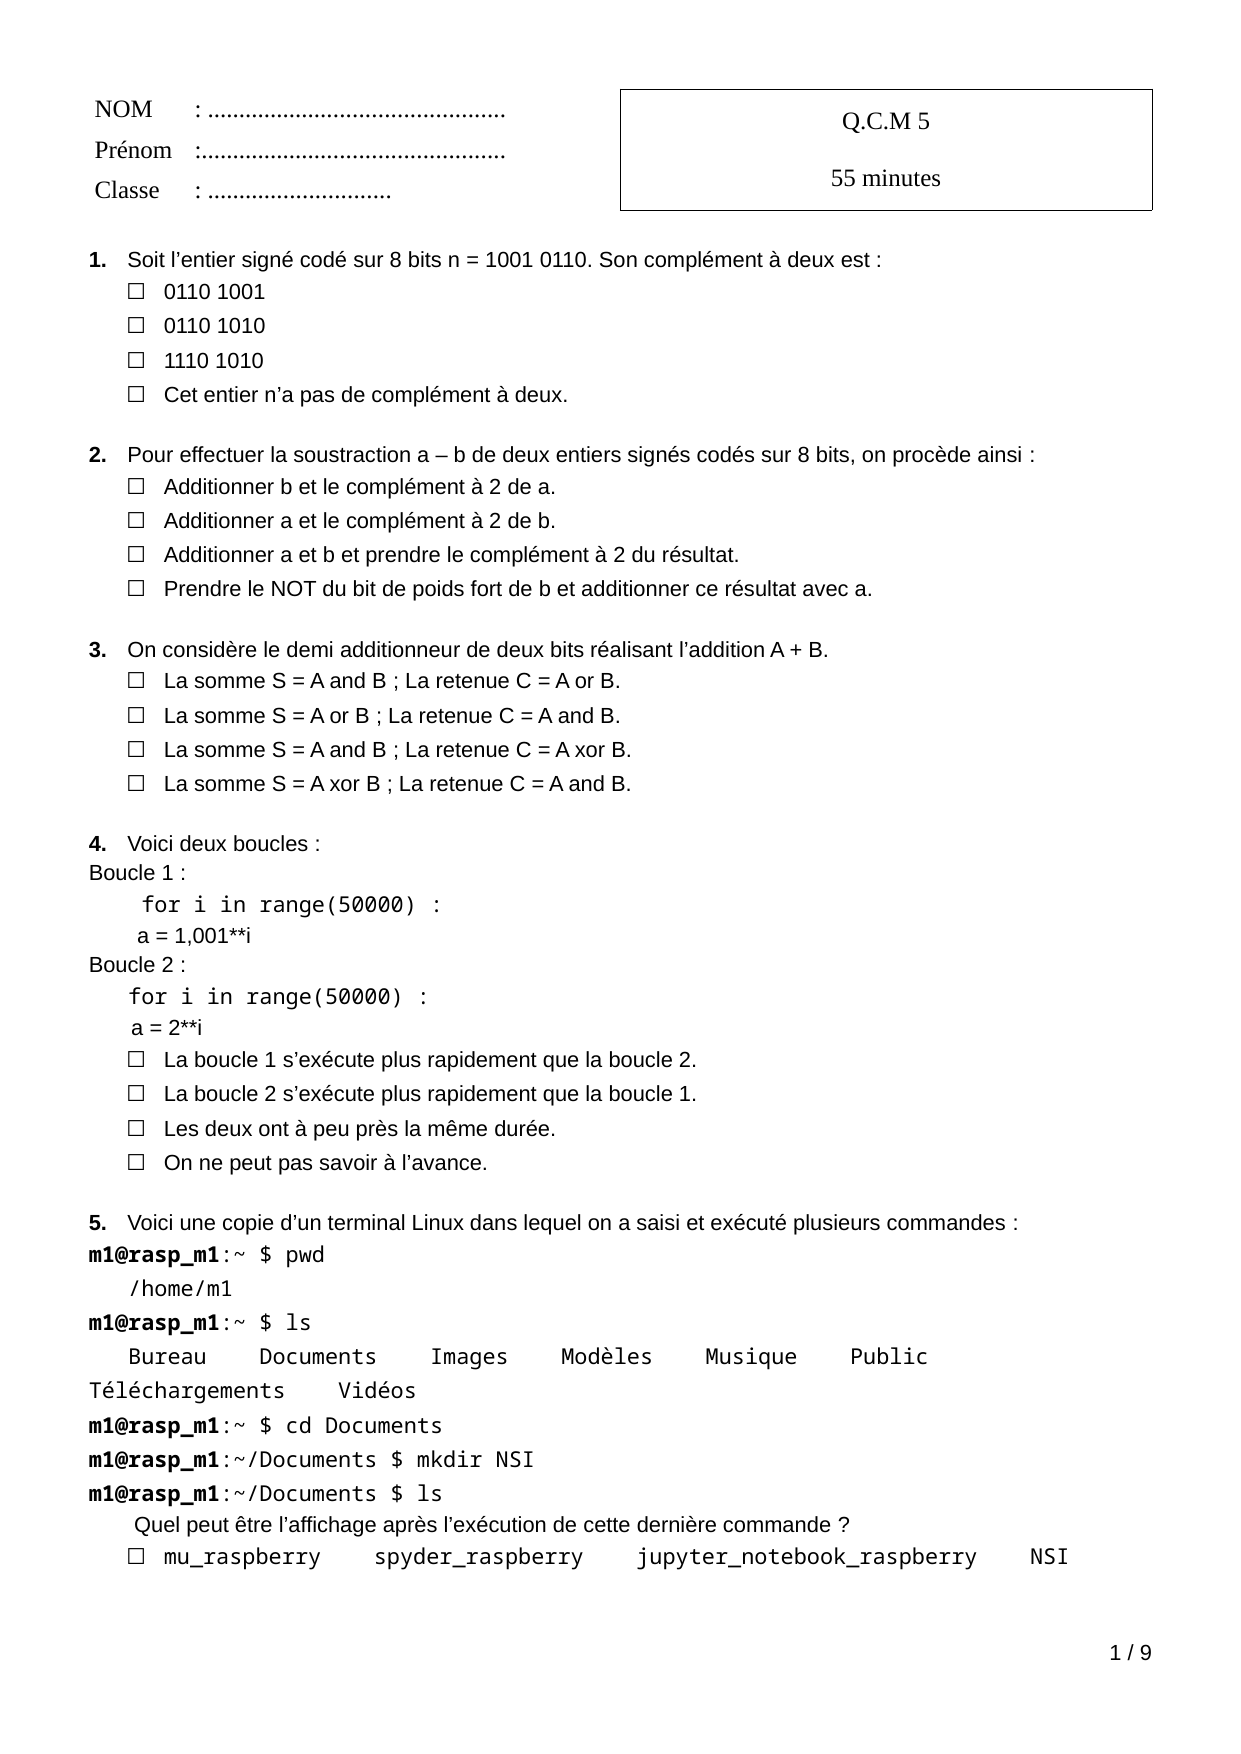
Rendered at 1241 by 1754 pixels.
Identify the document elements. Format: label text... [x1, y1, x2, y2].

list 0110 1010 [126, 311, 1152, 340]
list Soit l’entier signé codé sur 8 bits n = 1001 0110. Son complément à deux est : [88, 247, 1152, 273]
list Prendre le NOT du bit de poids fort de b et additionner ce résultat avec a. [126, 573, 1152, 603]
text for i in range(50000) : [88, 981, 1152, 1011]
text m1@rasp_m1:~ $ cd Documents [88, 1410, 1152, 1439]
table_cell Classe : [89, 169, 620, 209]
list On considère le demi additionneur de deux bits réalisant l’addition A + B. [88, 637, 1152, 662]
list La somme S = A and B ; La retenue C = A xor B. [126, 734, 1152, 764]
text Quel peut être l’affichage après l’exécution de cette dernière commande ? [88, 1512, 1152, 1537]
list La boucle 2 s’exécute plus rapidement que la boucle 1. [126, 1078, 1152, 1108]
list 0110 1001 [126, 276, 1152, 306]
text /home/m1 [88, 1273, 1152, 1303]
table_header Q.C.M 5 55 minutes [621, 90, 1152, 209]
list La boucle 1 s’exécute plus rapidement que la boucle 2. [126, 1044, 1152, 1074]
text a = 1,001**i [88, 923, 1152, 948]
list Voici une copie d’un terminal Linux dans lequel on a saisi et exécuté plusieurs commandes : [88, 1210, 1152, 1235]
text m1@rasp_m1:~ $ ls [88, 1307, 1152, 1337]
list Additionner b et le complément à 2 de a. [126, 471, 1152, 501]
text Bureau Documents Images Modèles Musique Public Téléchargements Vidéos [88, 1341, 1152, 1405]
list Les deux ont à peu près la même durée. [126, 1113, 1152, 1142]
list Cet entier n’a pas de complément à deux. [126, 379, 1152, 409]
list On ne peut pas savoir à l’avance. [126, 1147, 1152, 1177]
list Voici deux boucles : [88, 831, 1152, 856]
text Boucle 2 : [88, 952, 1152, 977]
text a = 2**i [88, 1015, 1152, 1041]
list La somme S = A xor B ; La retenue C = A and B. [126, 768, 1152, 798]
list Additionner a et le complément à 2 de b. [126, 505, 1152, 535]
table_cell Prénom : [89, 129, 620, 169]
text Boucle 1 : [88, 860, 1152, 885]
text m1@rasp_m1:~/Documents $ mkdir NSI [88, 1444, 1152, 1474]
list Additionner a et b et prendre le complément à 2 du résultat. [126, 539, 1152, 569]
list Pour effectuer la soustraction a – b de deux entiers signés codés sur 8 bits, on procède ainsi : [88, 442, 1152, 467]
text for i in range(50000) : [88, 889, 1152, 919]
list mu_raspberry spyder_raspberry jupyter_notebook_raspberry NSI [126, 1541, 1152, 1571]
text m1@rasp_m1:~/Documents $ ls [88, 1478, 1152, 1508]
list La somme S = A or B ; La retenue C = A and B. [126, 700, 1152, 729]
text m1@rasp_m1:~ $ pwd [88, 1239, 1152, 1269]
list 1110 1010 [126, 345, 1152, 374]
list La somme S = A and B ; La retenue C = A or B. [126, 666, 1152, 695]
table_header NOM : [89, 89, 620, 129]
